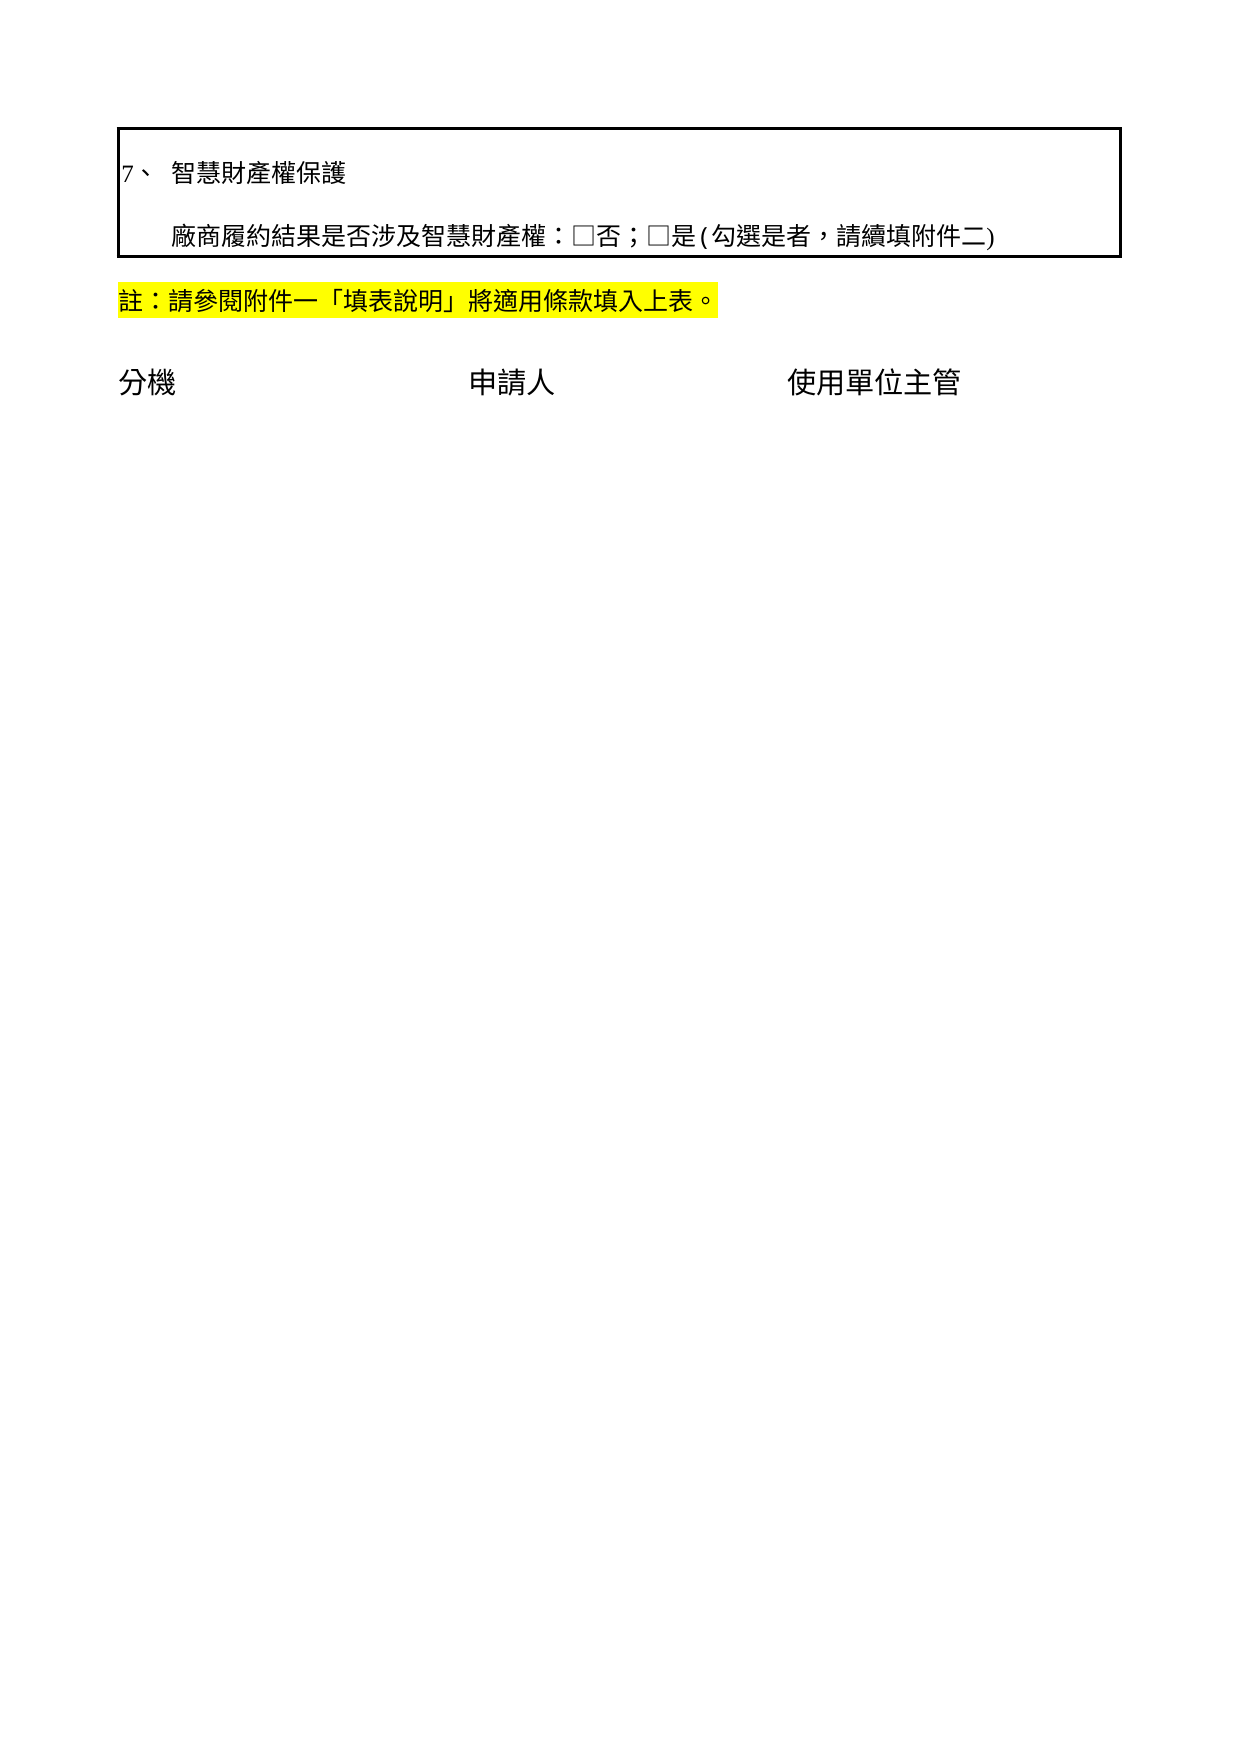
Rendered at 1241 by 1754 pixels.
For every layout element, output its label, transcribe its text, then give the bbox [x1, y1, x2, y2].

table_cell 智慧財產權保護 廠商履約結果是否涉及智慧財產權：□否；□是(勾選是者，請續填附件二) [120, 130, 1119, 255]
text 註：請參閱附件一「填表說明」將適用條款填入上表。 [118, 258, 1122, 321]
text 分機 申請人 使用單位主管 [118, 339, 1122, 402]
